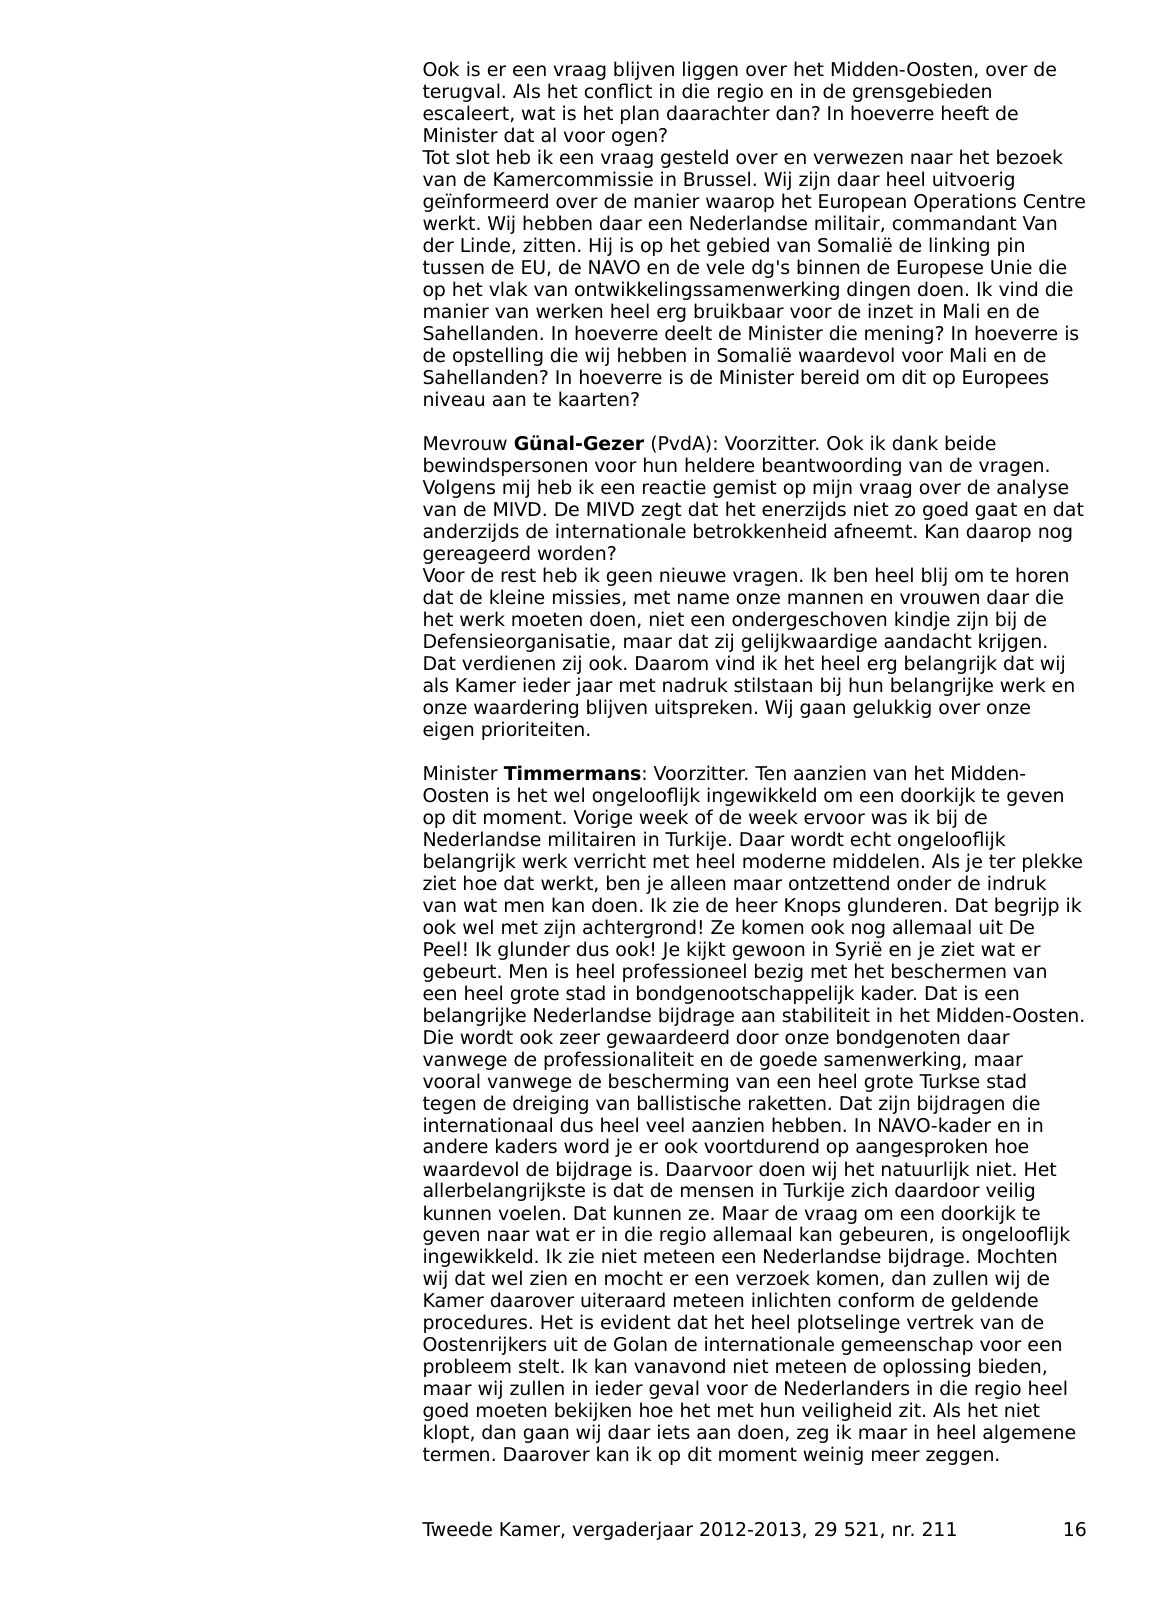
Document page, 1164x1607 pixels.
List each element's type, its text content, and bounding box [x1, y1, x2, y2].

text Ook is er een vraag blijven liggen over het Midden-Oosten, over de terugval. Als het conflict in die regio en in de grensgebieden escaleert, wat is het plan daarachter dan? In hoeverre heeft de Minister dat al voor ogen? [422, 59, 1087, 147]
text Mevrouw Günal-Gezer (PvdA): Voorzitter. Ook ik dank beide bewindspersonen voor hun heldere beantwoording van de vragen. Volgens mij heb ik een reactie gemist op mijn vraag over de analyse van de MIVD. De MIVD zegt dat het enerzijds niet zo goed gaat en dat anderzijds de internationale betrokkenheid afneemt. Kan daarop nog gereageerd worden? [422, 433, 1087, 565]
text Tot slot heb ik een vraag gesteld over en verwezen naar het bezoek van de Kamercommissie in Brussel. Wij zijn daar heel uitvoerig geïnformeerd over de manier waarop het European Operations Centre werkt. Wij hebben daar een Nederlandse militair, commandant Van der Linde, zitten. Hij is op het gebied van Somalië de linking pin tussen de EU, de NAVO en de vele dg's binnen de Europese Unie die op het vlak van ontwikkelingssamenwerking dingen doen. Ik vind die manier van werken heel erg bruikbaar voor de inzet in Mali en de Sahellanden. In hoeverre deelt de Minister die mening? In hoeverre is de opstelling die wij hebben in Somalië waardevol voor Mali en de Sahellanden? In hoeverre is de Minister bereid om dit op Europees niveau aan te kaarten? [422, 147, 1087, 411]
text Voor de rest heb ik geen nieuwe vragen. Ik ben heel blij om te horen dat de kleine missies, met name onze mannen en vrouwen daar die het werk moeten doen, niet een ondergeschoven kindje zijn bij de Defensieorganisatie, maar dat zij gelijkwaardige aandacht krijgen. Dat verdienen zij ook. Daarom vind ik het heel erg belangrijk dat wij als Kamer ieder jaar met nadruk stilstaan bij hun belangrijke werk en onze waardering blijven uitspreken. Wij gaan gelukkig over onze eigen prioriteiten. [422, 565, 1087, 741]
text Minister Timmermans: Voorzitter. Ten aanzien van het Midden-Oosten is het wel ongelooflijk ingewikkeld om een doorkijk te geven op dit moment. Vorige week of de week ervoor was ik bij de Nederlandse militairen in Turkije. Daar wordt echt ongelooflijk belangrijk werk verricht met heel moderne middelen. Als je ter plekke ziet hoe dat werkt, ben je alleen maar ontzettend onder de indruk van wat men kan doen. Ik zie de heer Knops glunderen. Dat begrijp ik ook wel met zijn achtergrond! Ze komen ook nog allemaal uit De Peel! Ik glunder dus ook! Je kijkt gewoon in Syrië en je ziet wat er gebeurt. Men is heel professioneel bezig met het beschermen van een heel grote stad in bondgenootschappelijk kader. Dat is een belangrijke Nederlandse bijdrage aan stabiliteit in het Midden-Oosten. Die wordt ook zeer gewaardeerd door onze bondgenoten daar vanwege de professionaliteit en de goede samenwerking, maar vooral vanwege de bescherming van een heel grote Turkse stad tegen de dreiging van ballistische raketten. Dat zijn bijdragen die internationaal dus heel veel aanzien hebben. In NAVO-kader en in andere kaders word je er ook voortdurend op aangesproken hoe waardevol de bijdrage is. Daarvoor doen wij het natuurlijk niet. Het allerbelangrijkste is dat de mensen in Turkije zich daardoor veilig kunnen voelen. Dat kunnen ze. Maar de vraag om een doorkijk te geven naar wat er in die regio allemaal kan gebeuren, is ongelooflijk ingewikkeld. Ik zie niet meteen een Nederlandse bijdrage. Mochten wij dat wel zien en mocht er een verzoek komen, dan zullen wij de Kamer daarover uiteraard meteen inlichten conform de geldende procedures. Het is evident dat het heel plotselinge vertrek van de Oostenrijkers uit de Golan de internationale gemeenschap voor een probleem stelt. Ik kan vanavond niet meteen de oplossing bieden, maar wij zullen in ieder geval voor de Nederlanders in die regio heel goed moeten bekijken hoe het met hun veiligheid zit. Als het niet klopt, dan gaan wij daar iets aan doen, zeg ik maar in heel algemene termen. Daarover kan ik op dit moment weinig meer zeggen. [422, 763, 1087, 1466]
